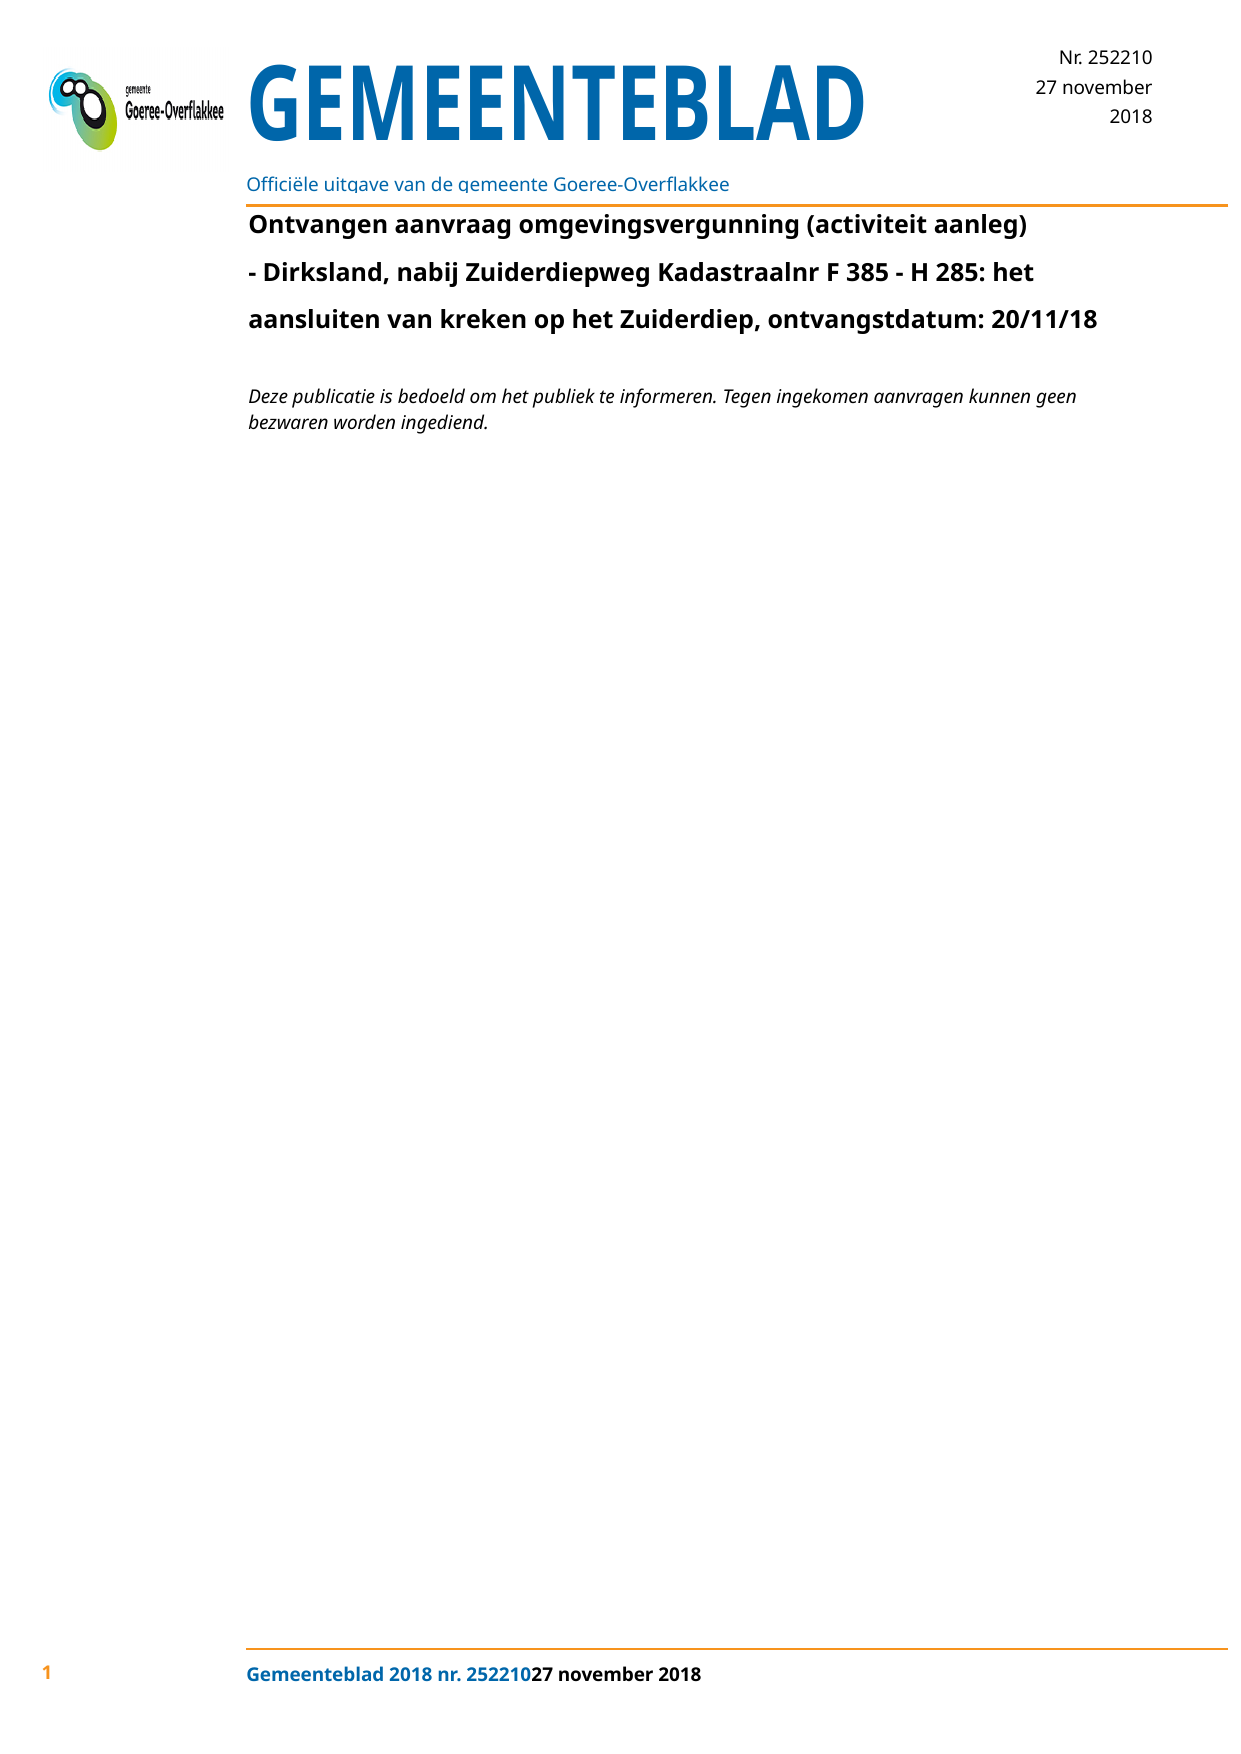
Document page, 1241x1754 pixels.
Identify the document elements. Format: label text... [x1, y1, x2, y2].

text Ontvangen aanvraag omgevingsvergunning (activiteit aanleg) - Dirksland, nabij Zuiderdiepweg Kadastraalnr F 385 - H 285: het aansluiten van kreken op het Zuiderdiep, ontvangstdatum: 20/11/18 [248, 207, 1152, 336]
text Deze publicatie is bedoeld om het publiek te informeren. Tegen ingekomen aanvragen kunnen geen bezwaren worden ingediend. [248, 384, 1152, 435]
picture [41, 47, 231, 172]
